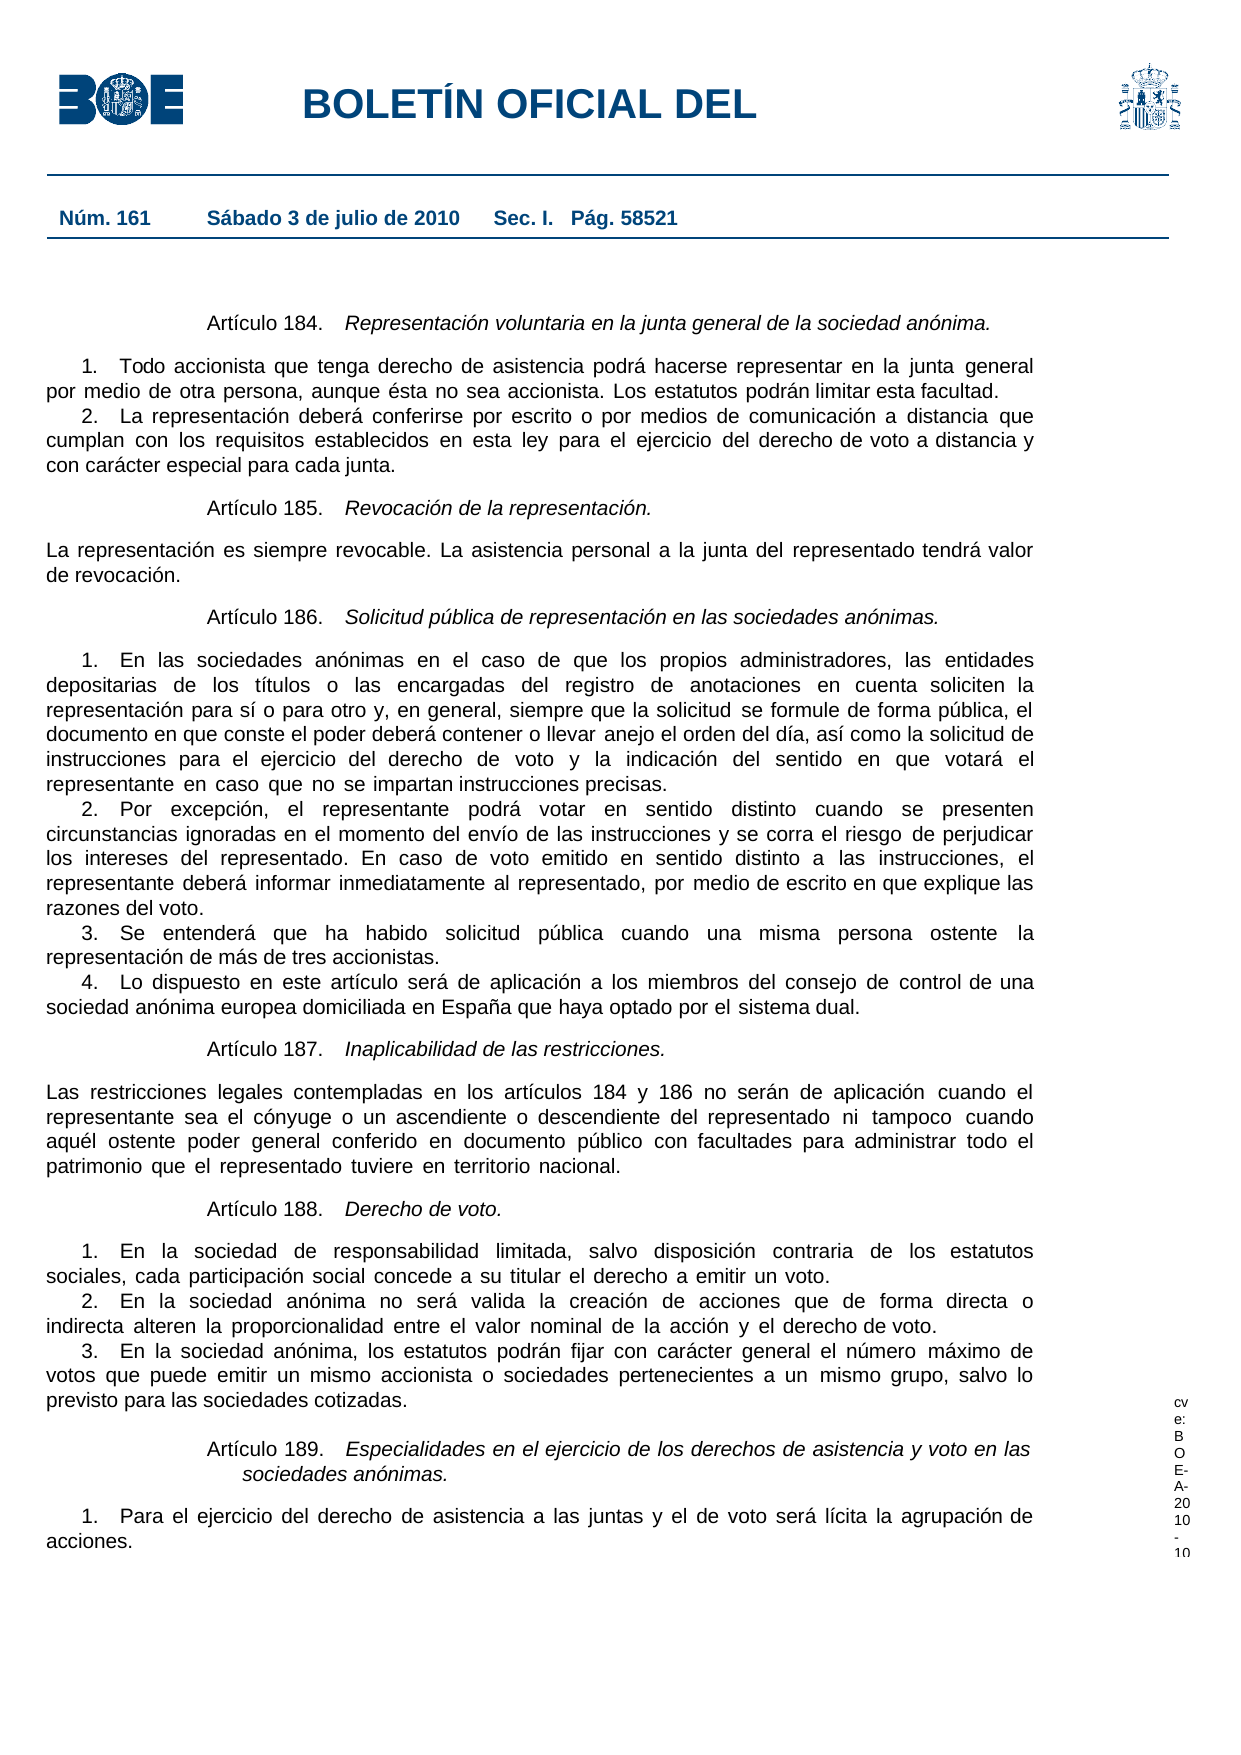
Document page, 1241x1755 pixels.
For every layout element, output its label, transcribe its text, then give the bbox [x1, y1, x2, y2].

list La representación deberá conferirse por escrito o por medios de comunicación a distancia que cumplan con los requisitos establecidos en esta ley para el ejercicio del derecho de voto a distancia y con carácter especial para cada junta. [46, 403, 1034, 477]
list cve: BOE-A-2010-10544 [1174, 1394, 1191, 1557]
text Artículo 189. Especialidades en el ejercicio de los derechos de asistencia y voto en las sociedades anónimas. [207, 1436, 1034, 1486]
subtitle Núm. 161 Sábado 3 de julio de 2010 Sec. I. Pág. 58521 [59, 205, 1195, 229]
list En las sociedades anónimas en el caso de que los propios administradores, las entidades depositarias de los títulos o las encargadas del registro de anotaciones en cuenta soliciten la representación para sí o para otro y, en general, siempre que la solicitud se formule de forma pública, el documento en que conste el poder deberá contener o llevar anejo el orden del día, así como la solicitud de instrucciones para el ejercicio del derecho de voto y la indicación del sentido en que votará el representante en caso que no se impartan instrucciones precisas. [46, 648, 1034, 796]
text La representación es siempre revocable. La asistencia personal a la junta del representado tendrá valor de revocación. [46, 538, 1034, 587]
list En la sociedad de responsabilidad limitada, salvo disposición contraria de los estatutos sociales, cada participación social concede a su titular el derecho a emitir un voto. [46, 1239, 1034, 1288]
text Las restricciones legales contempladas en los artículos 184 y 186 no serán de aplicación cuando el representante sea el cónyuge o un ascendiente o descendiente del representado ni tampoco cuando aquél ostente poder general conferido en documento público con facultades para administrar todo el patrimonio que el representado tuviere en territorio nacional. [46, 1080, 1034, 1178]
list En la sociedad anónima, los estatutos podrán fijar con carácter general el número máximo de votos que puede emitir un mismo accionista o sociedades pertenecientes a un mismo grupo, salvo lo previsto para las sociedades cotizadas. [46, 1338, 1034, 1412]
list Por excepción, el representante podrá votar en sentido distinto cuando se presenten circunstancias ignoradas en el momento del envío de las instrucciones y se corra el riesgo de perjudicar los intereses del representado. En caso de voto emitido en sentido distinto a las instrucciones, el representante deberá informar inmediatamente al representado, por medio de escrito en que explique las razones del voto. [46, 797, 1034, 920]
list Lo dispuesto en este artículo será de aplicación a los miembros del consejo de control de una sociedad anónima europea domiciliada en España que haya optado por el sistema dual. [46, 970, 1034, 1019]
list Se entenderá que ha habido solicitud pública cuando una misma persona ostente la representación de más de tres accionistas. [46, 920, 1034, 969]
text Artículo 188. Derecho de voto. [207, 1197, 1195, 1221]
text Artículo 187. Inaplicabilidad de las restricciones. [207, 1037, 1195, 1061]
list Todo accionista que tenga derecho de asistencia podrá hacerse representar en la junta general por medio de otra persona, aunque ésta no sea accionista. Los estatutos podrán limitar esta facultad. [46, 354, 1034, 403]
list Para el ejercicio del derecho de asistencia a las juntas y el de voto será lícita la agrupación de acciones. [46, 1504, 1034, 1553]
list En la sociedad anónima no será valida la creación de acciones que de forma directa o indirecta alteren la proporcionalidad entre el valor nominal de la acción y el derecho de voto. [46, 1289, 1034, 1338]
text Artículo 184. Representación voluntaria en la junta general de la sociedad anónima. [207, 311, 1195, 335]
text Artículo 186. Solicitud pública de representación en las sociedades anónimas. [207, 605, 1195, 629]
text Artículo 185. Revocación de la representación. [207, 495, 1195, 519]
